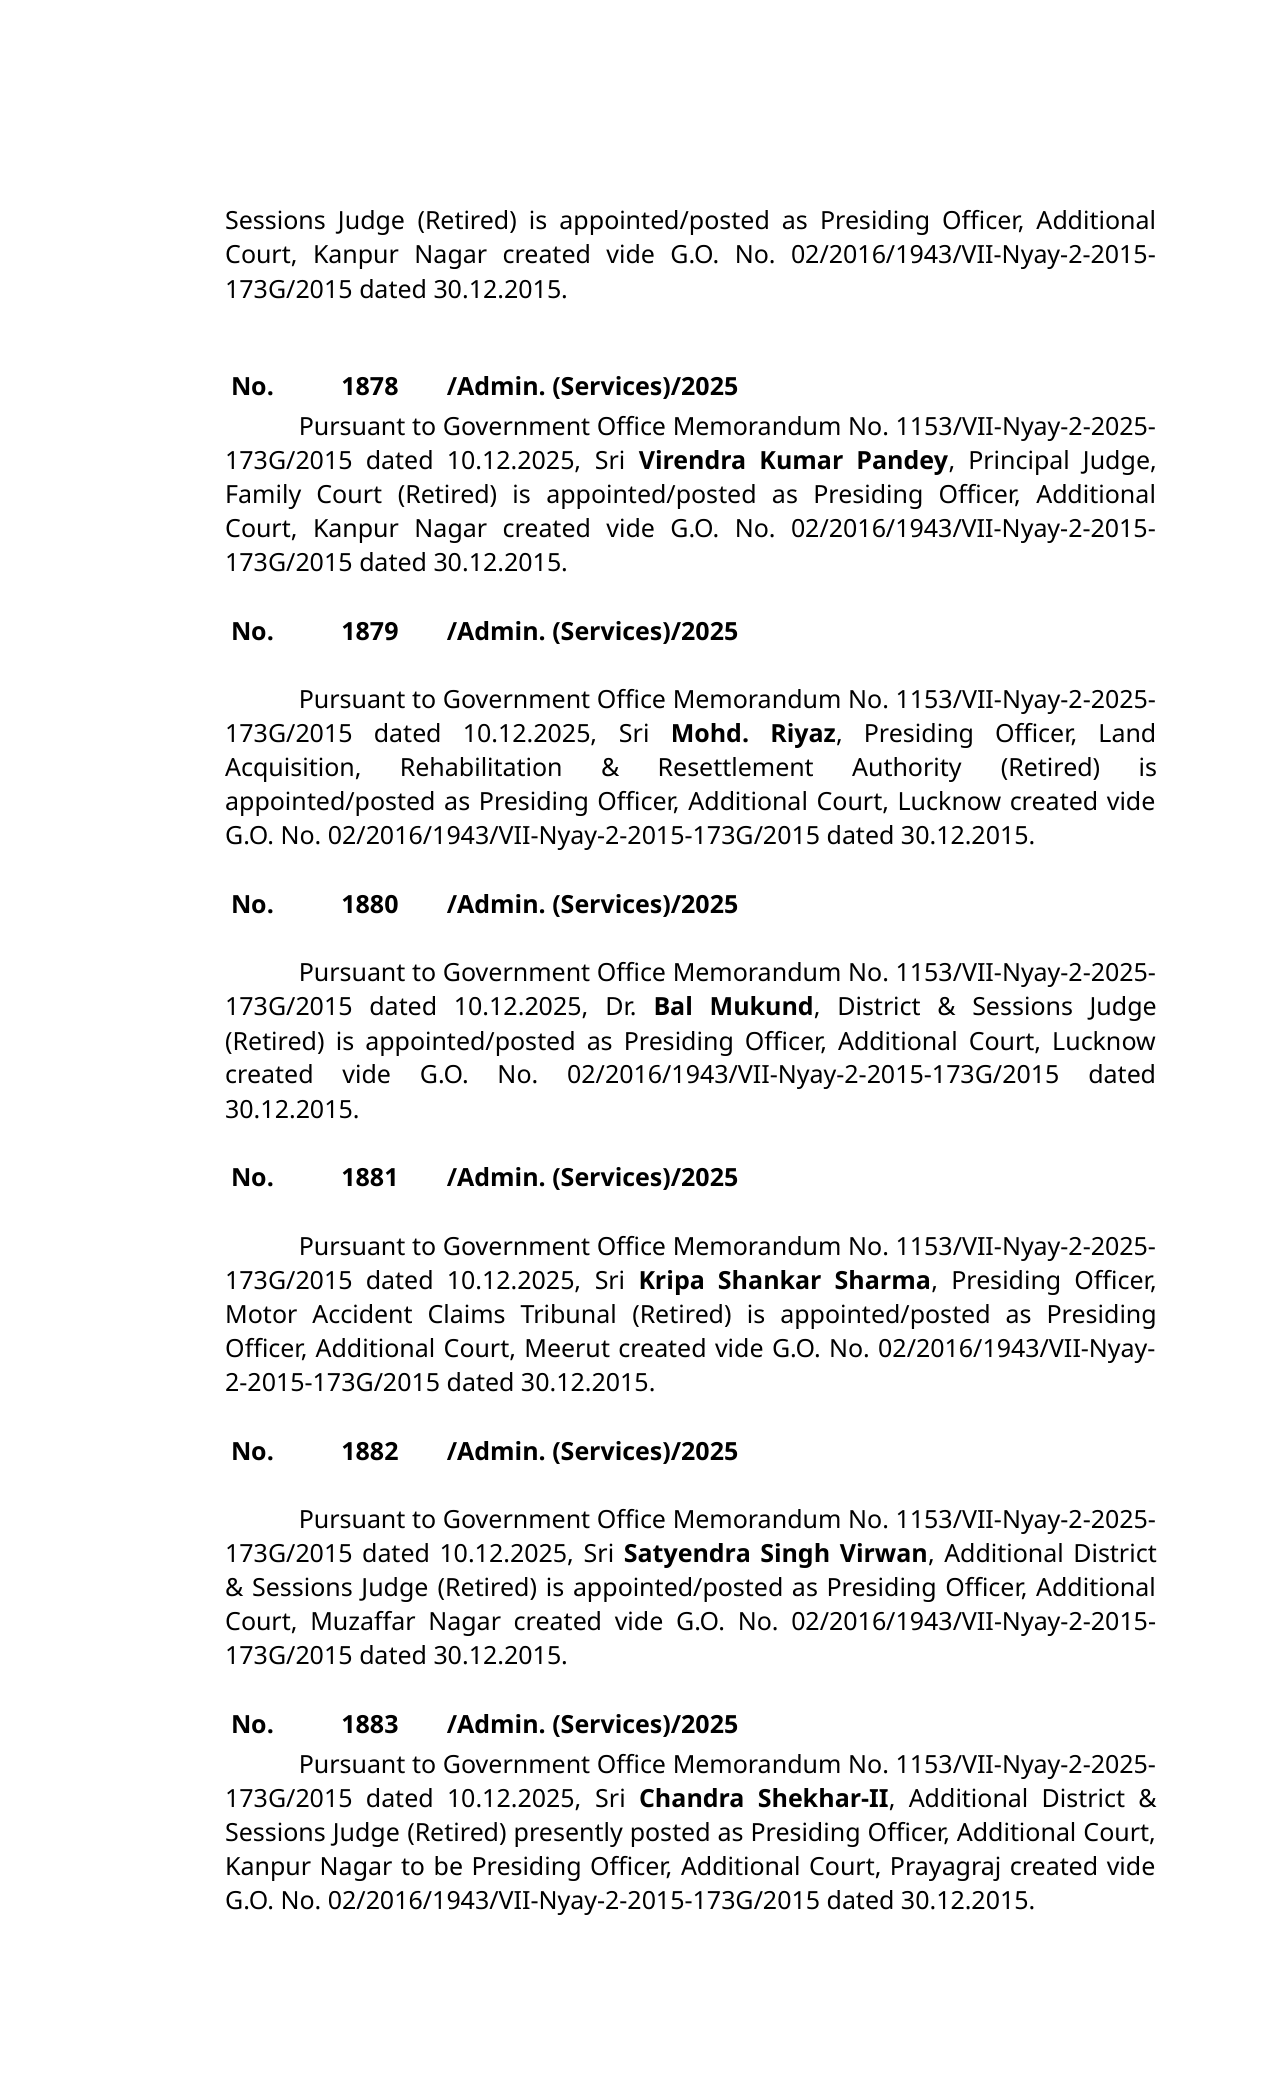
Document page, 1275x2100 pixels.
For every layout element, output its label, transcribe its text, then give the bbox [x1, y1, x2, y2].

table_header No. [225, 881, 299, 926]
table_header /Admin. (Services)/2025 [441, 363, 784, 408]
table_header 1878 [299, 363, 441, 408]
table_header No. [225, 1154, 299, 1199]
table_header No. [225, 1428, 299, 1473]
text Pursuant to Government Office Memorandum No. 1153/VII-Nyay-2-2025-173G/2015 dated 10.12.2025, Sri Mohd. Riyaz, Presiding Officer, Land Acquisition, Rehabilitation & Resettlement Authority (Retired) is appointed/posted as Presiding Officer, Additional Court, Lucknow created vide G.O. No. 02/2016/1943/VII-Nyay-2-2015-173G/2015 dated 30.12.2015. [225, 682, 1157, 852]
text Pursuant to Government Office Memorandum No. 1153/VII-Nyay-2-2025-173G/2015 dated 10.12.2025, Sri Chandra Shekhar-II, Additional District & Sessions Judge (Retired) presently posted as Presiding Officer, Additional Court, Kanpur Nagar to be Presiding Officer, Additional Court, Prayagraj created vide G.O. No. 02/2016/1943/VII-Nyay-2-2015-173G/2015 dated 30.12.2015. [225, 1746, 1157, 1917]
table_header /Admin. (Services)/2025 [441, 1154, 784, 1199]
table_header 1880 [299, 881, 441, 926]
table_header 1882 [299, 1428, 441, 1473]
text Sessions Judge (Retired) is appointed/posted as Presiding Officer, Additional Court, Kanpur Nagar created vide G.O. No. 02/2016/1943/VII-Nyay-2-2015-173G/2015 dated 30.12.2015. [225, 203, 1157, 305]
text Pursuant to Government Office Memorandum No. 1153/VII-Nyay-2-2025-173G/2015 dated 10.12.2025, Sri Virendra Kumar Pandey, Principal Judge, Family Court (Retired) is appointed/posted as Presiding Officer, Additional Court, Kanpur Nagar created vide G.O. No. 02/2016/1943/VII-Nyay-2-2015-173G/2015 dated 30.12.2015. [225, 408, 1157, 579]
table_header 1879 [299, 608, 441, 653]
table_header No. [225, 363, 299, 408]
table_header /Admin. (Services)/2025 [441, 1701, 784, 1746]
table_header 1883 [299, 1701, 441, 1746]
table_header /Admin. (Services)/2025 [441, 608, 784, 653]
table_header /Admin. (Services)/2025 [441, 881, 784, 926]
text Pursuant to Government Office Memorandum No. 1153/VII-Nyay-2-2025-173G/2015 dated 10.12.2025, Sri Satyendra Singh Virwan, Additional District & Sessions Judge (Retired) is appointed/posted as Presiding Officer, Additional Court, Muzaffar Nagar created vide G.O. No. 02/2016/1943/VII-Nyay-2-2015-173G/2015 dated 30.12.2015. [225, 1502, 1157, 1672]
text Pursuant to Government Office Memorandum No. 1153/VII-Nyay-2-2025-173G/2015 dated 10.12.2025, Dr. Bal Mukund, District & Sessions Judge (Retired) is appointed/posted as Presiding Officer, Additional Court, Lucknow created vide G.O. No. 02/2016/1943/VII-Nyay-2-2015-173G/2015 dated 30.12.2015. [225, 955, 1157, 1125]
table_header No. [225, 1701, 299, 1746]
table_header /Admin. (Services)/2025 [441, 1428, 784, 1473]
text Pursuant to Government Office Memorandum No. 1153/VII-Nyay-2-2025-173G/2015 dated 10.12.2025, Sri Kripa Shankar Sharma, Presiding Officer, Motor Accident Claims Tribunal (Retired) is appointed/posted as Presiding Officer, Additional Court, Meerut created vide G.O. No. 02/2016/1943/VII-Nyay-2-2015-173G/2015 dated 30.12.2015. [225, 1228, 1157, 1399]
table_header No. [225, 608, 299, 653]
table_header 1881 [299, 1154, 441, 1199]
